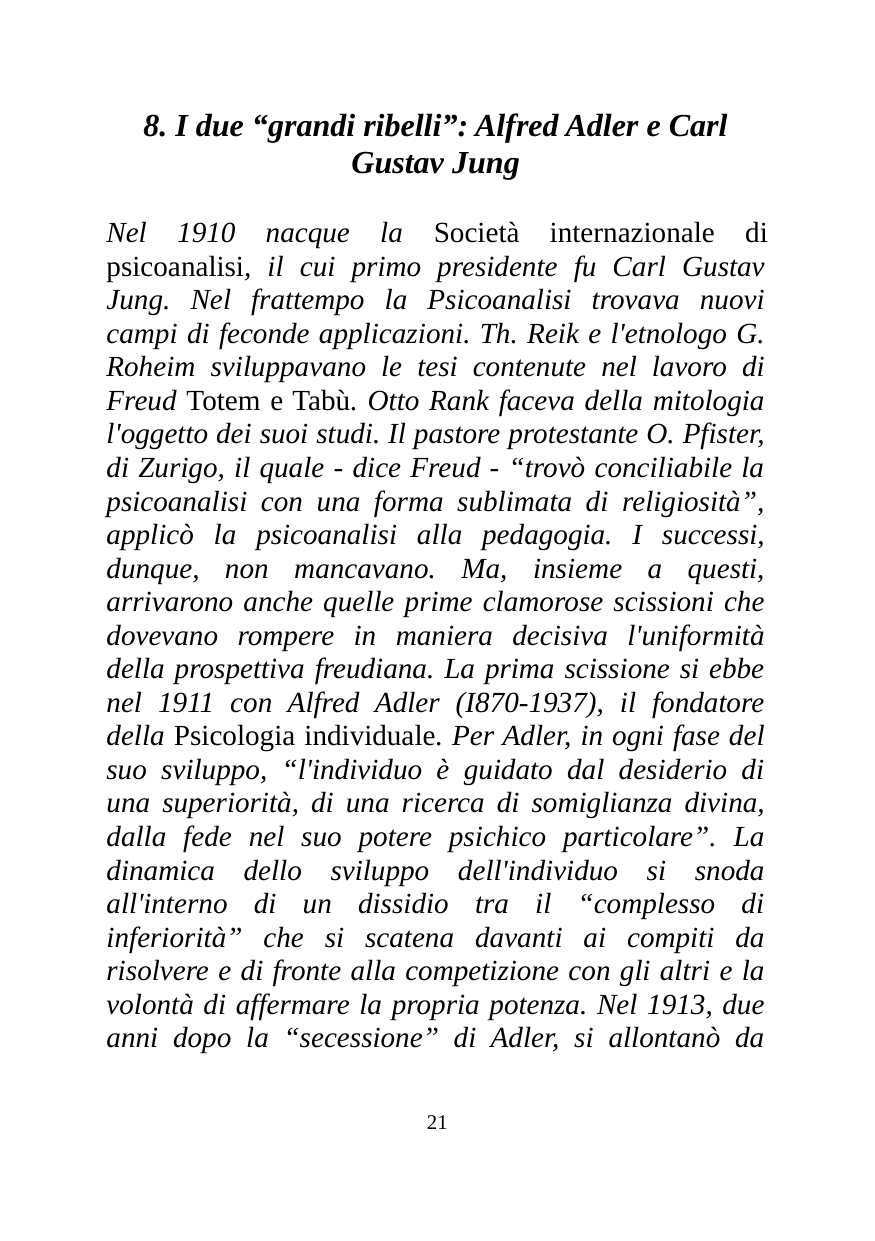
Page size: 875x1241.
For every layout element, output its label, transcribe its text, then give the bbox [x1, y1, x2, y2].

text Nel 1910 nacque la Società internazionale di psicoanalisi, il cui primo presidente fu Carl Gustav Jung. Nel frattempo la Psicoanalisi trovava nuovi campi di feconde applicazioni. Th. Reik e l'etnologo G. Roheim sviluppavano le tesi contenute nel lavoro di Freud Totem e Tabù. Otto Rank faceva della mitologia l'oggetto dei suoi studi. Il pastore protestante O. Pfister, di Zurigo, il quale - dice Freud - “trovò conciliabile la psicoanalisi con una forma sublimata di religiosità”, applicò la psicoanalisi alla pedagogia. I successi, dunque, non mancavano. Ma, insieme a questi, arrivarono anche quelle prime clamorose scissioni che dovevano rompere in maniera decisiva l'uniformità della prospettiva freudiana. La prima scissione si ebbe nel 1911 con Alfred Adler (I870-1937), il fondatore della Psicologia individuale. Per Adler, in ogni fase del suo sviluppo, “l'individuo è guidato dal desiderio di una superiorità, di una ricerca di somiglianza divina, dalla fede nel suo potere psichico particolare”. La dinamica dello sviluppo dell'individuo si snoda all'interno di un dissidio tra il “complesso di inferiorità” che si scatena davanti ai compiti da risolvere e di fronte alla competizione con gli altri e la volontà di affermare la propria potenza. Nel 1913, due anni dopo la “secessione” di Adler, si allontanò da [106, 215, 768, 1054]
subtitle 8. I due “grandi ribelli”: Alfred Adler e Carl Gustav Jung [106, 106, 768, 180]
